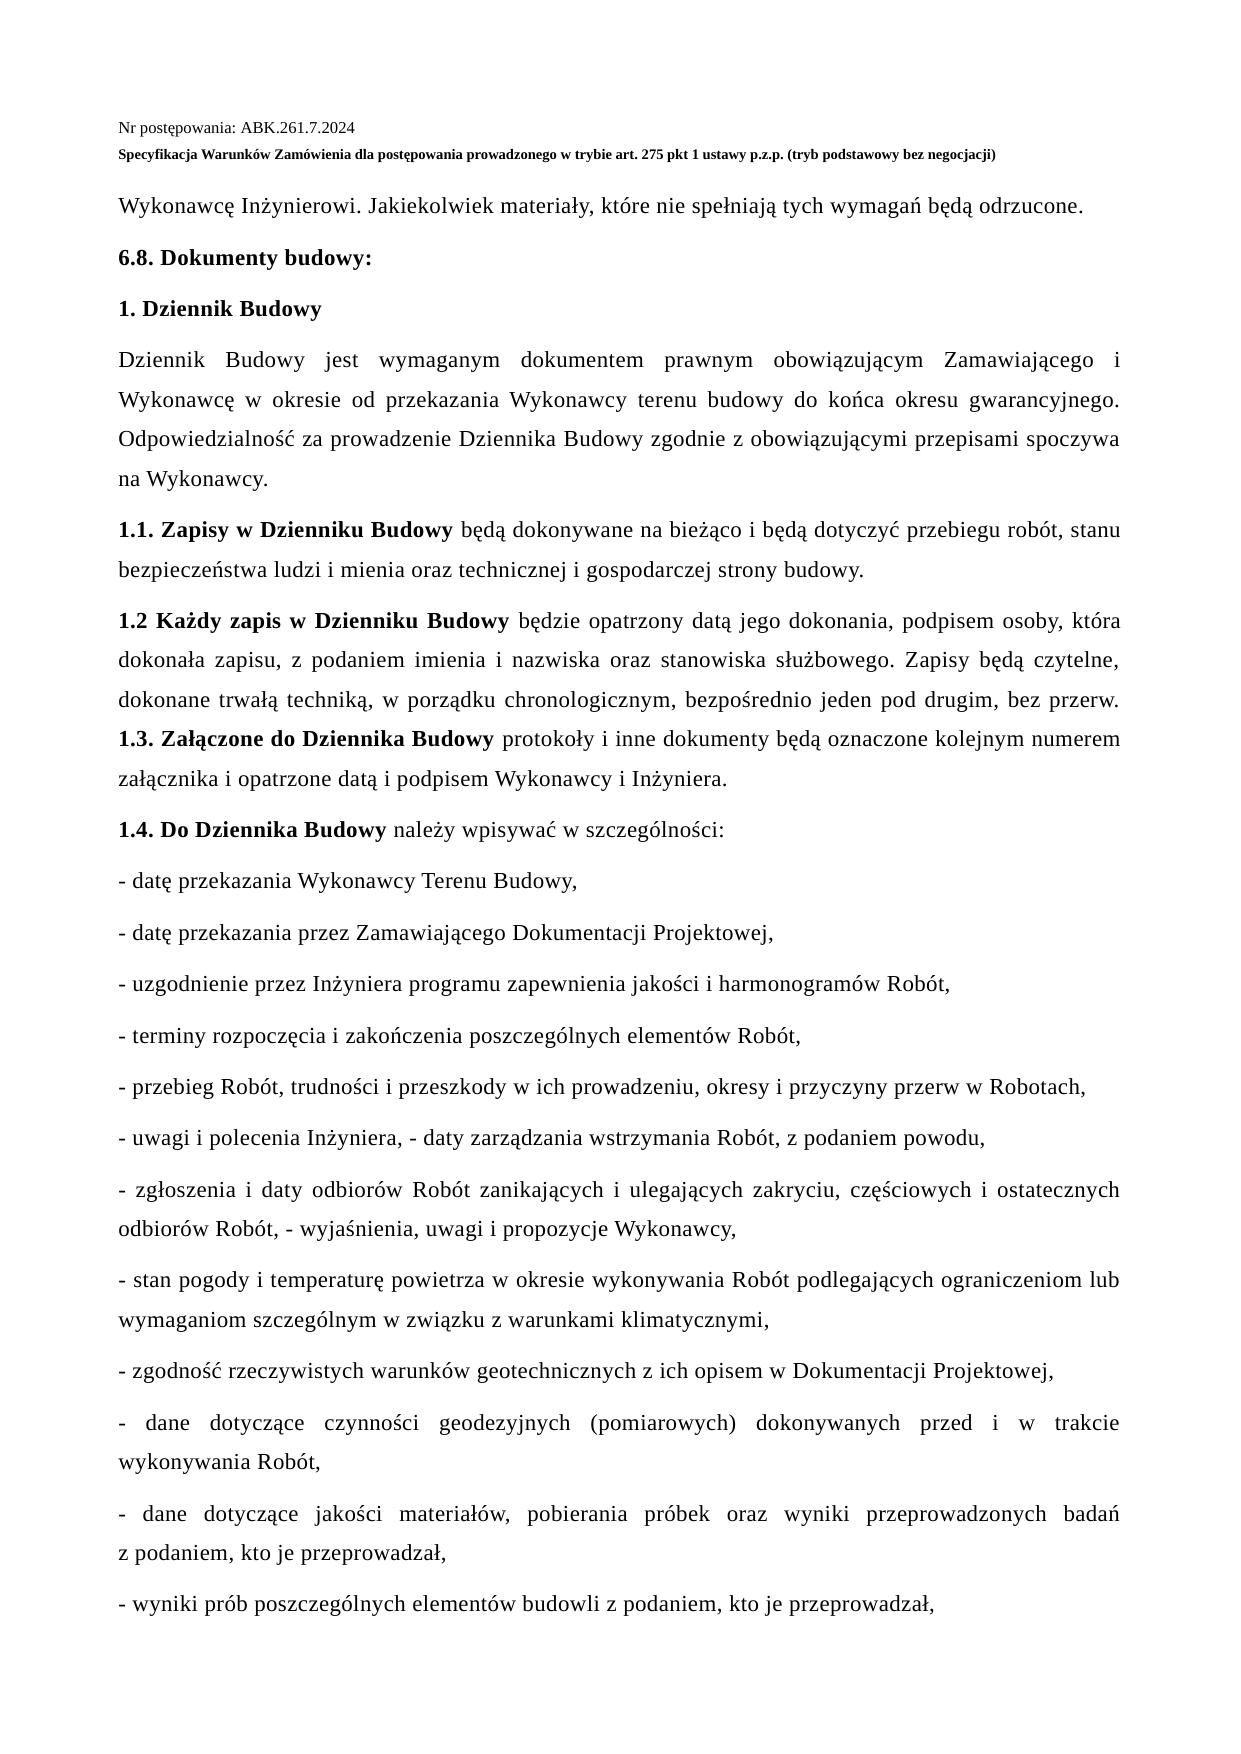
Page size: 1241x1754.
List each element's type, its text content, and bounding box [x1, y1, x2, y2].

text Wykonawcę Inżynierowi. Jakiekolwiek materiały, które nie spełniają tych wymagań będą odrzucone. [118, 192, 1122, 219]
text - uwagi i polecenia Inżyniera, - daty zarządzania wstrzymania Robót, z podaniem powodu, [118, 1124, 1122, 1151]
text 1.4. Do Dziennika Budowy należy wpisywać w szczególności: [118, 816, 1122, 843]
text - zgodność rzeczywistych warunków geotechnicznych z ich opisem w Dokumentacji Projektowej, [118, 1357, 1122, 1384]
text Dziennik Budowy jest wymaganym dokumentem prawnym obowiązującym Zamawiającego i Wykonawcę w okresie od przekazania Wykonawcy terenu budowy do końca okresu gwarancyjnego. Odpowiedzialność za prowadzenie Dziennika Budowy zgodnie z obowiązującymi przepisami spoczywa na Wykonawcy. [118, 346, 1122, 491]
text - zgłoszenia i daty odbiorów Robót zanikających i ulegających zakryciu, częściowych i ostatecznych odbiorów Robót, - wyjaśnienia, uwagi i propozycje Wykonawcy, [118, 1176, 1122, 1242]
text 1.1. Zapisy w Dzienniku Budowy będą dokonywane na bieżąco i będą dotyczyć przebiegu robót, stanu bezpieczeństwa ludzi i mienia oraz technicznej i gospodarczej strony budowy. [118, 516, 1122, 582]
text - datę przekazania Wykonawcy Terenu Budowy, [118, 868, 1122, 894]
text - wyniki prób poszczególnych elementów budowli z podaniem, kto je przeprowadzał, [118, 1590, 1122, 1617]
text 6.8. Dokumenty budowy: [118, 244, 1122, 270]
text - uzgodnienie przez Inżyniera programu zapewnienia jakości i harmonogramów Robót, [118, 970, 1122, 997]
text - przebieg Robót, trudności i przeszkody w ich prowadzeniu, okresy i przyczyny przerw w Robotach, [118, 1073, 1122, 1099]
text 1.2 Każdy zapis w Dzienniku Budowy będzie opatrzony datą jego dokonania, podpisem osoby, która dokonała zapisu, z podaniem imienia i nazwiska oraz stanowiska służbowego. Zapisy będą czytelne, dokonane trwałą techniką, w porządku chronologicznym, bezpośrednio jeden pod drugim, bez przerw. 1.3. Załączone do Dziennika Budowy protokoły i inne dokumenty będą oznaczone kolejnym numerem załącznika i opatrzone datą i podpisem Wykonawcy i Inżyniera. [118, 607, 1122, 791]
text - stan pogody i temperaturę powietrza w okresie wykonywania Robót podlegających ograniczeniom lub wymaganiom szczególnym w związku z warunkami klimatycznymi, [118, 1267, 1122, 1332]
text - terminy rozpoczęcia i zakończenia poszczególnych elementów Robót, [118, 1022, 1122, 1048]
text - datę przekazania przez Zamawiającego Dokumentacji Projektowej, [118, 919, 1122, 945]
text - dane dotyczące czynności geodezyjnych (pomiarowych) dokonywanych przed i w trakcie wykonywania Robót, [118, 1409, 1122, 1474]
text 1. Dziennik Budowy [118, 295, 1122, 321]
text - dane dotyczące jakości materiałów, pobierania próbek oraz wyniki przeprowadzonych badań z podaniem, kto je przeprowadzał, [118, 1499, 1122, 1565]
